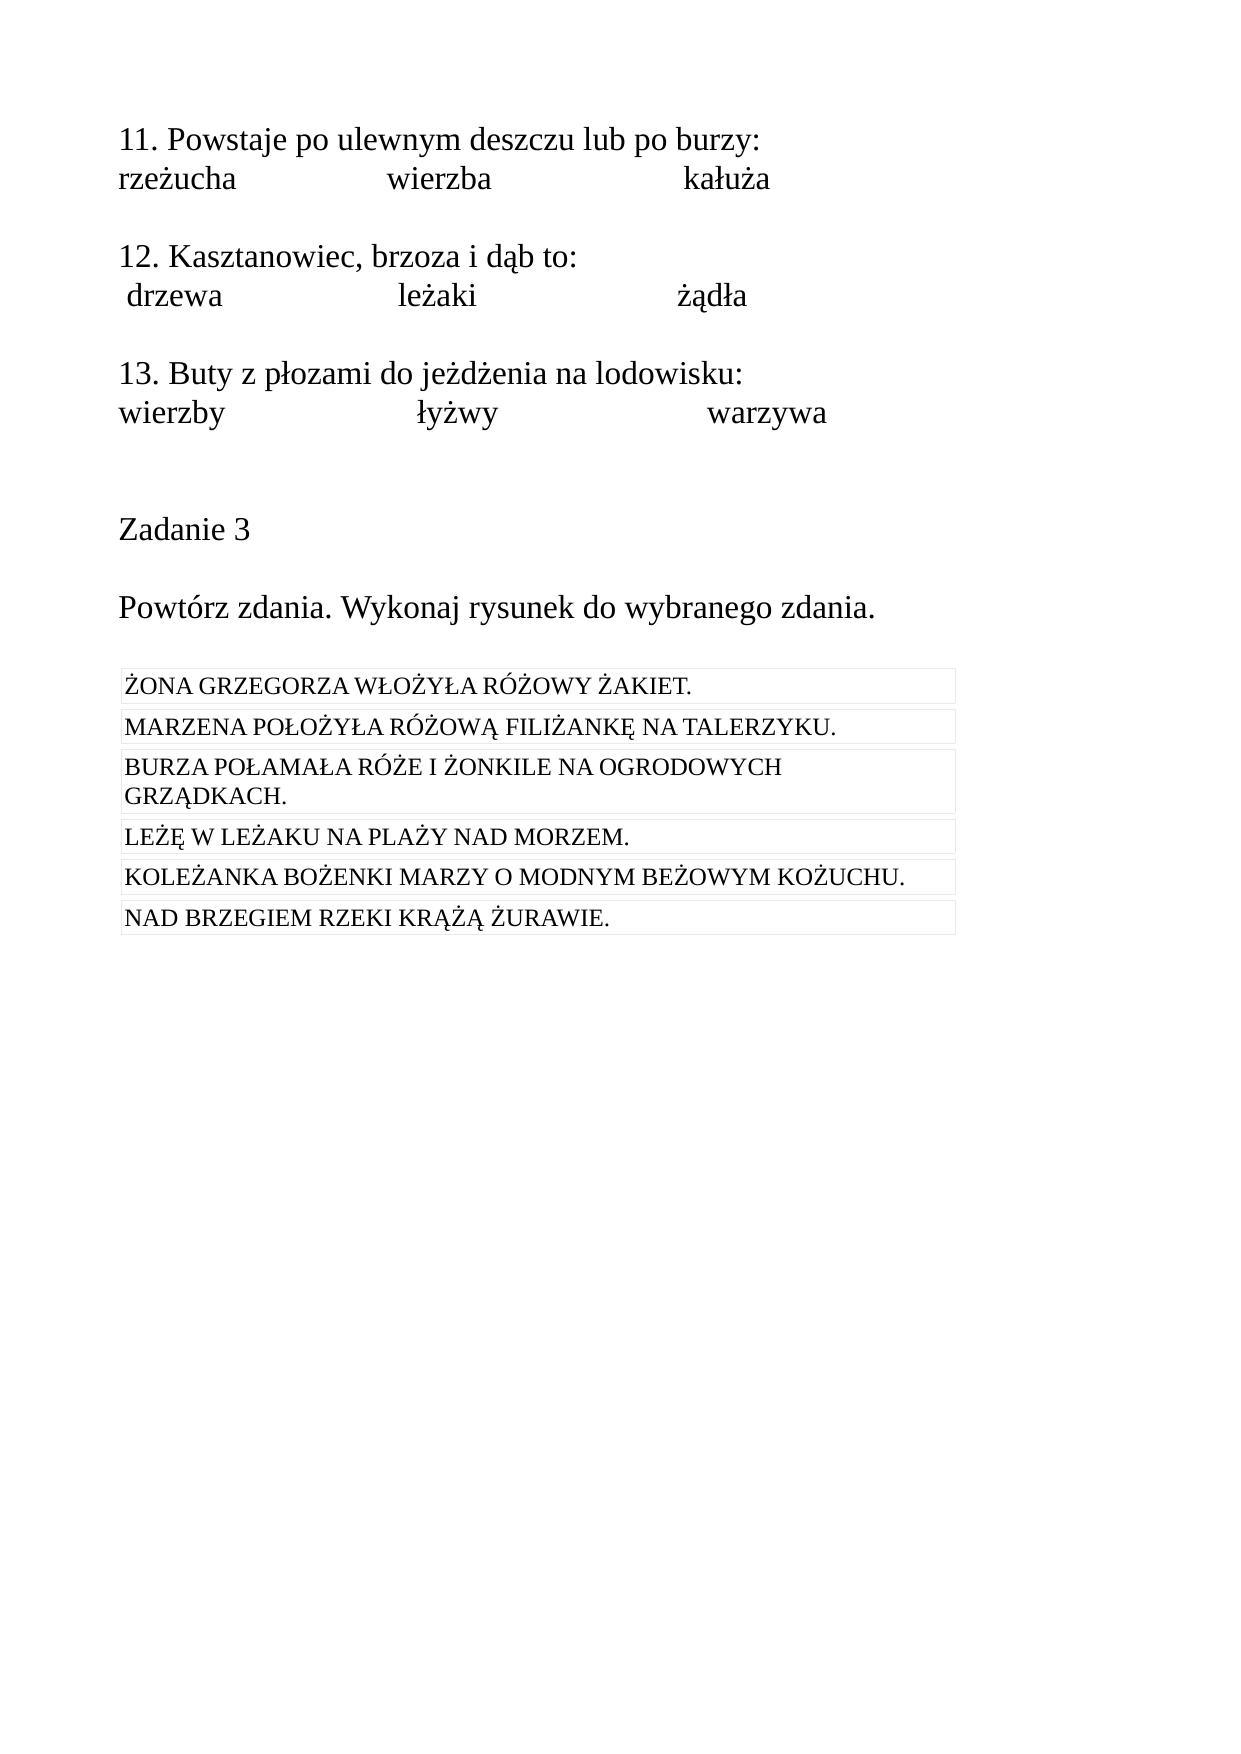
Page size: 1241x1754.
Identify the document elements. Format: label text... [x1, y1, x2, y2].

table_cell NAD BRZEGIEM RZEKI KRĄŻĄ ŻURAWIE. [118, 897, 958, 937]
list 12. Kasztanowiec, brzoza i dąb to: [118, 235, 1122, 274]
table_header ŻONA GRZEGORZA WŁOŻYŁA RÓŻOWY ŻAKIET. [118, 665, 958, 706]
list 13. Buty z płozami do jeżdżenia na lodowisku: [118, 352, 1122, 392]
table_cell LEŻĘ W LEŻAKU NA PLAŻY NAD MORZEM. [118, 816, 958, 856]
table_cell BURZA POŁAMAŁA RÓŻE I ŻONKILE NA OGRODOWYCH GRZĄDKACH. [118, 746, 958, 816]
list 11. Powstaje po ulewnym deszczu lub po burzy: [118, 118, 1122, 157]
table_cell MARZENA POŁOŻYŁA RÓŻOWĄ FILIŻANKĘ NA TALERZYKU. [118, 706, 958, 746]
list rzeżucha wierzba kałuża [118, 157, 1122, 196]
table_cell KOLEŻANKA BOŻENKI MARZY O MODNYM BEŻOWYM KOŻUCHU. [118, 856, 958, 897]
text Powtórz zdania. Wykonaj rysunek do wybranego zdania. [118, 587, 1122, 626]
list drzewa leżaki żądła [118, 274, 1122, 313]
text Zadanie 3 [118, 509, 1122, 548]
list wierzby łyżwy warzywa [118, 392, 1122, 431]
